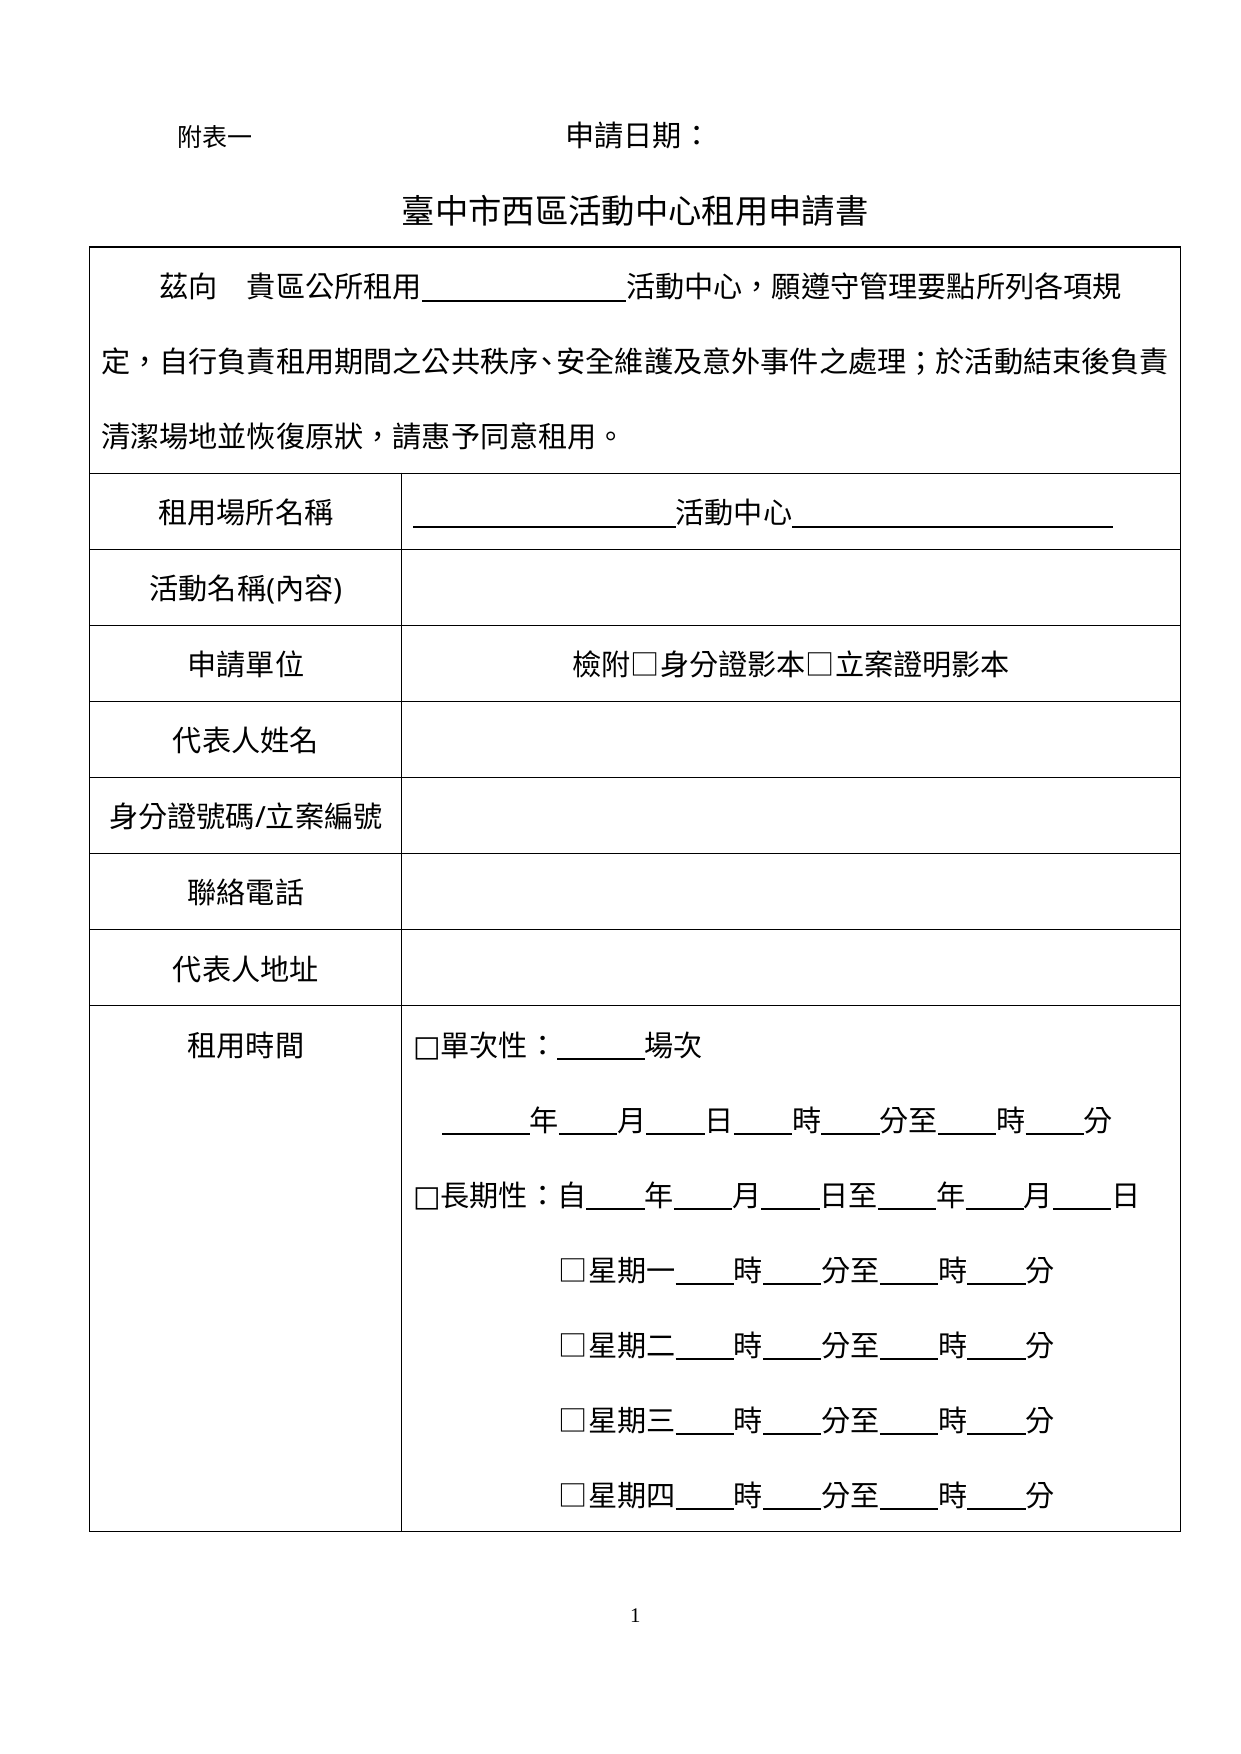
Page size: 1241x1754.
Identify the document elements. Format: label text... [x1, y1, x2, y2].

table_cell 租用時間 [90, 1006, 401, 1531]
table_cell [402, 930, 1180, 1005]
text 臺中市西區活動中心租用申請書 [177, 171, 1092, 246]
table_cell 活動中心 [402, 474, 1180, 548]
table_cell [402, 702, 1180, 777]
table_cell [402, 778, 1180, 853]
table_cell 聯絡電話 [90, 854, 401, 929]
table_cell 租用場所名稱 [90, 474, 401, 548]
table_cell 代表人姓名 [90, 702, 401, 777]
table_cell 活動名稱(內容) [90, 550, 401, 624]
table_header 茲向 貴區公所租用 活動中心，願遵守管理要點所列各項規定，自行負責租用期間之公共秩序、安全維護及意外事件之處理；於活動結束後負責清潔場地並恢復原狀，請惠予同意租用。 [90, 248, 1180, 472]
table_cell □單次性： 場次 年 月 日 時 分至 時 分 □長期性：自 年 月 日至 年 月 日 □星期一 時 分至 時 分 □星期二 時 分至 時 分 □星期三 時 分至 時 分 □星期四 時 分至 時 分 [402, 1006, 1180, 1531]
table_cell 代表人地址 [90, 930, 401, 1005]
table_cell 身分證號碼/立案編號 [90, 778, 401, 853]
table_cell [402, 854, 1180, 929]
table_cell [402, 550, 1180, 624]
table_cell 申請單位 [90, 626, 401, 701]
table_cell 檢附□身分證影本□立案證明影本 [402, 626, 1180, 701]
text 附表一 申請日期： [177, 96, 1092, 171]
